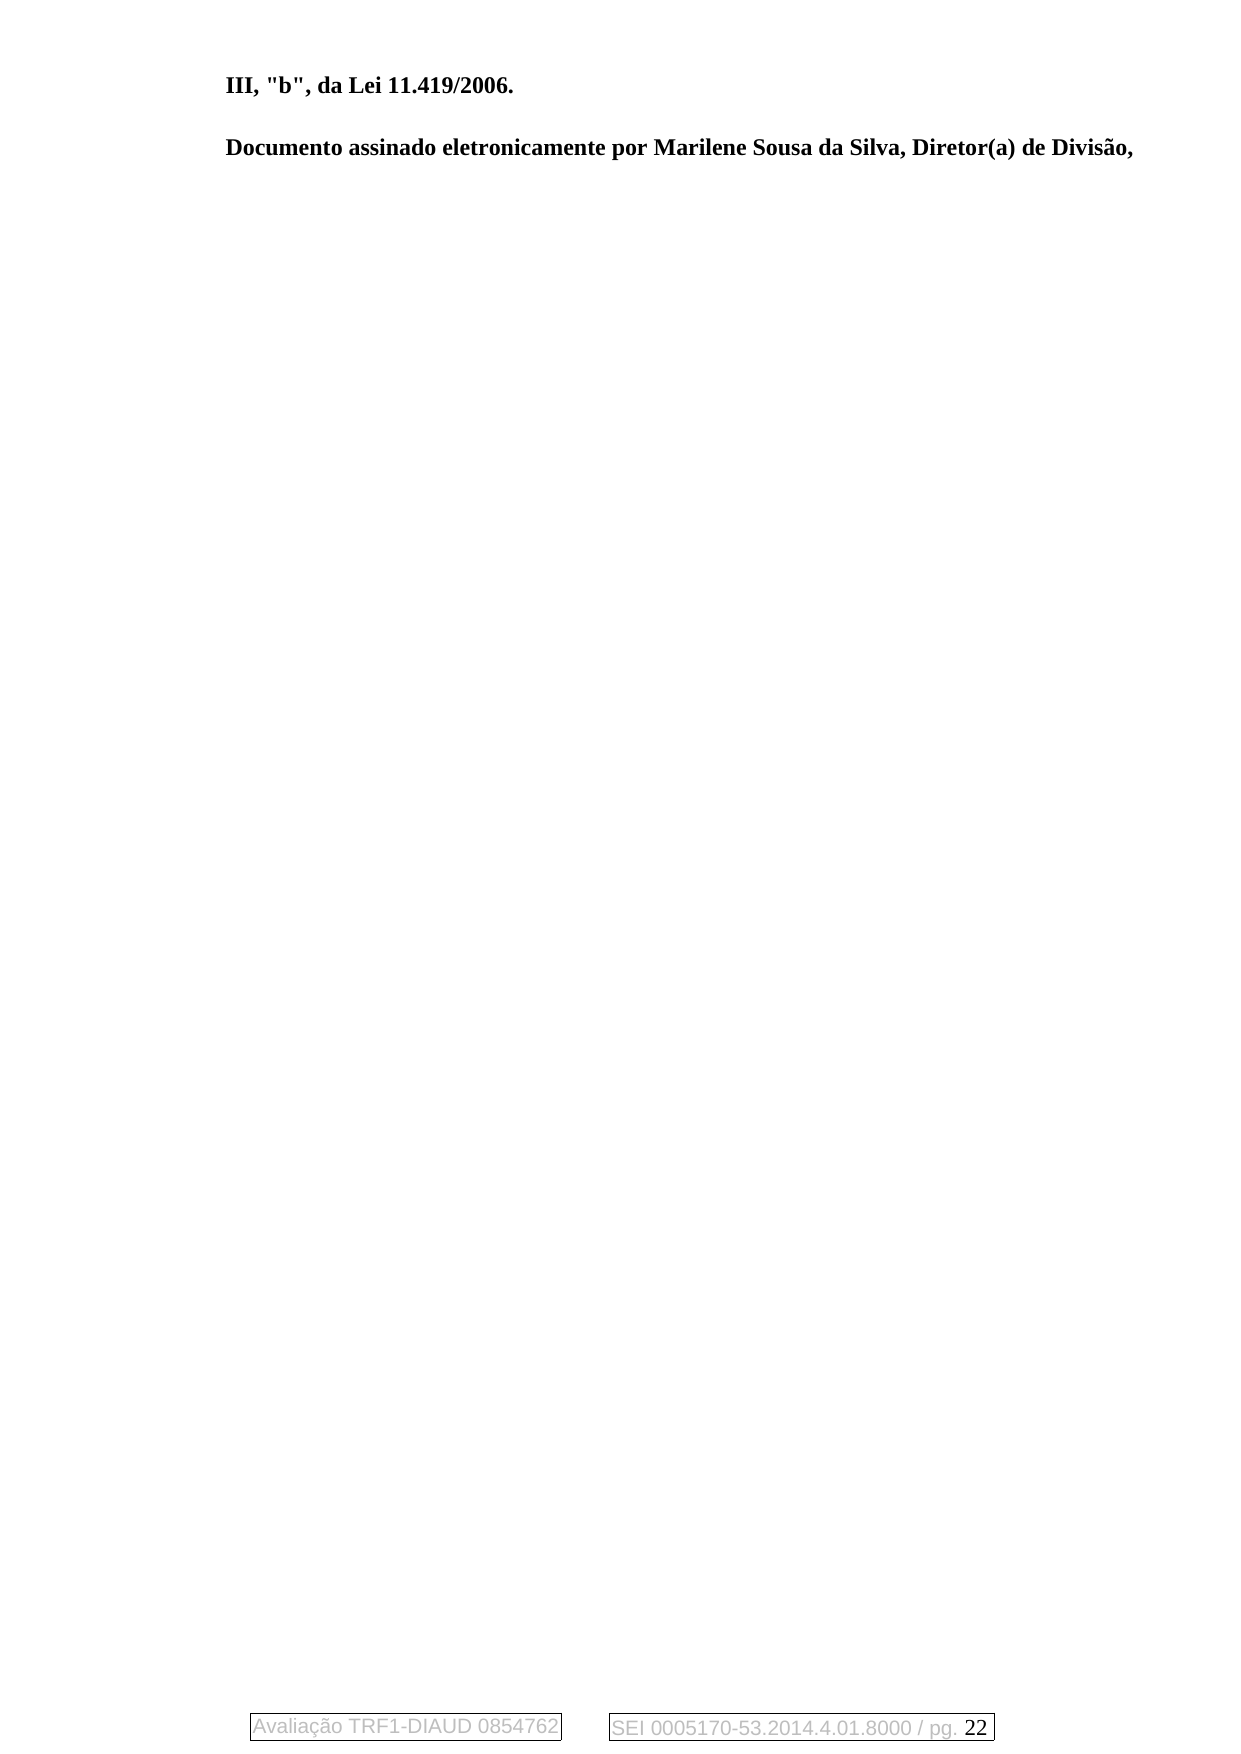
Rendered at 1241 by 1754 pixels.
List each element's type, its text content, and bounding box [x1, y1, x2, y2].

text III, "b", da Lei 11.419/2006. [225, 71, 1131, 98]
text Documento assinado eletronicamente por Marilene Sousa da Silva, Diretor(a) de Divisão, [225, 133, 1178, 160]
